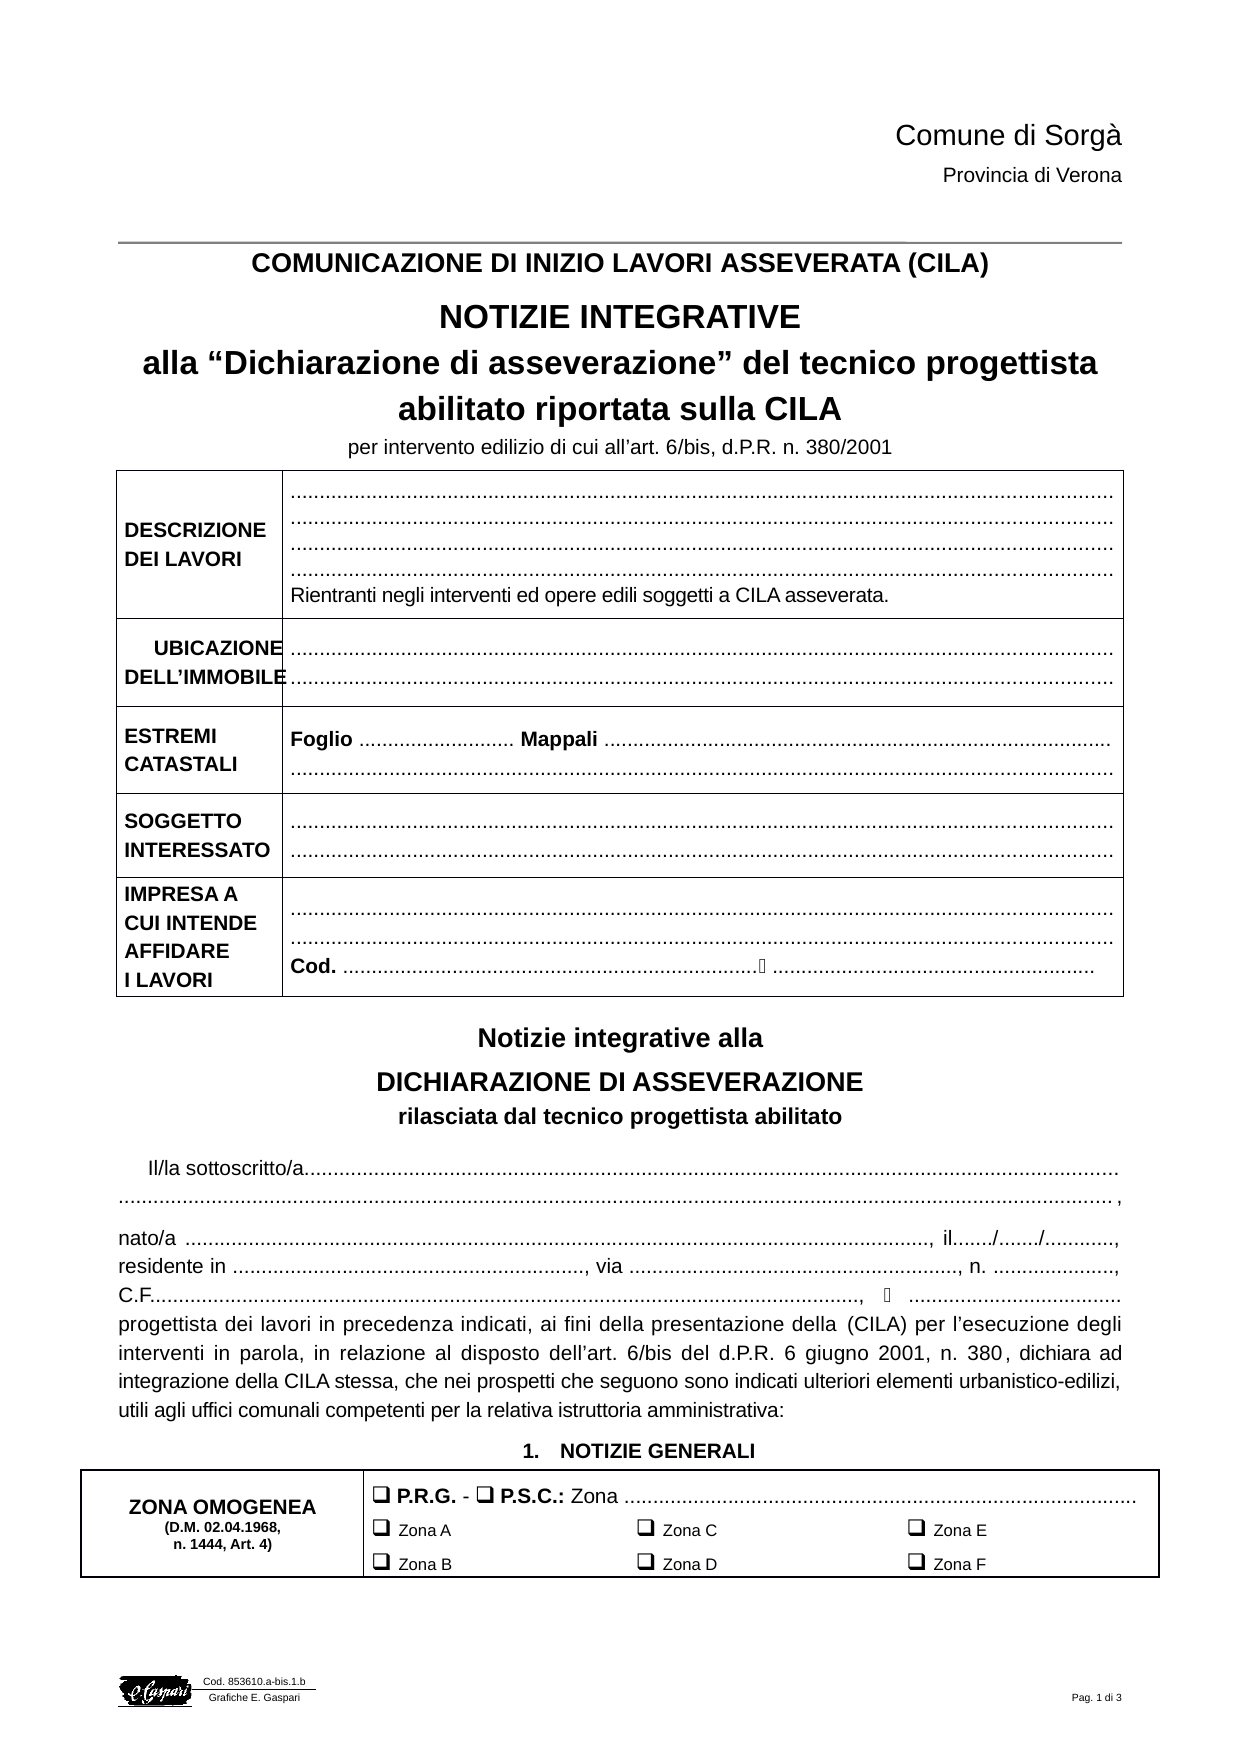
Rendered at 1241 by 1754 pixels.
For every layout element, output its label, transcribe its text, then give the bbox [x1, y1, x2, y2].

title NOTIZIE INTEGRATIVE [118, 297, 1122, 335]
table_cell [283, 619, 1123, 706]
text nato/a ................................................................................................................................., il......./......./............, residente in ............................................................., via ........................................................., n. ....................., C.F...........................................................................................................................,  ..................................... progettista dei lavori in precedenza indicati, ai fini della presentazione della (CILA) per l’esecuzione degli interventi in parola, in relazione al disposto dell’art. 6/bis del d.P.R. 6 giugno 2001, n. 380, dichiara ad integrazione della CILA stessa, che nei prospetti che seguono sono indicati ulteriori elementi urbanistico-edilizi, utili agli uffici comunali competenti per la relativa istruttoria amministrativa: [118, 1225, 1122, 1422]
table_cell [283, 794, 1123, 877]
list NOTIZIE GENERALI [156, 1439, 1122, 1463]
table_header  P.R.G. -  P.S.C.: Zona .........................................................................................  Zona A  Zona C  Zona E  Zona B  Zona D  Zona F [364, 1471, 1158, 1576]
text Provincia di Verona [118, 163, 1122, 187]
table_cell SOGGETTO INTERESSATO [117, 794, 282, 877]
text rilasciata dal tecnico progettista abilitato [118, 1103, 1122, 1130]
table_cell Cod. ........................................................................ ........................................................ [283, 878, 1123, 996]
table_header DESCRIZIONE DEI LAVORI [117, 471, 282, 617]
text Il/la sottoscritto/a , [118, 1155, 1122, 1208]
table_header Rientranti negli interventi ed opere edili soggetti a CILA asseverata. [283, 471, 1123, 617]
picture [118, 1674, 192, 1706]
text DICHIARAZIONE DI ASSEVERAZIONE [118, 1066, 1122, 1097]
text Comune di Sorgà [118, 118, 1122, 152]
table_header ZONA OMOGENEA (D.M. 02.04.1968, n. 1444, Art. 4) [82, 1471, 363, 1576]
table_cell IMPRESA A CUI INTENDE AFFIDARE I LAVORI [117, 878, 282, 996]
table_cell ESTREMI CATASTALI [117, 707, 282, 793]
text Notizie integrative alla [118, 1022, 1122, 1053]
table_cell Foglio ........................... Mappali ........................................................................................ [283, 707, 1123, 793]
title alla “Dichiarazione di asseverazione” del tecnico progettista abilitato riportata sulla CILA [118, 343, 1122, 427]
table_cell UBICAZIONE DELL’IMMOBILE [117, 619, 282, 706]
title COMUNICAZIONE DI INIZIO LAVORI ASSEVERATA (CILA) [103, 247, 1137, 278]
title per intervento edilizio di cui all’art. 6/bis, d.P.R. n. 380/2001 [118, 435, 1122, 459]
